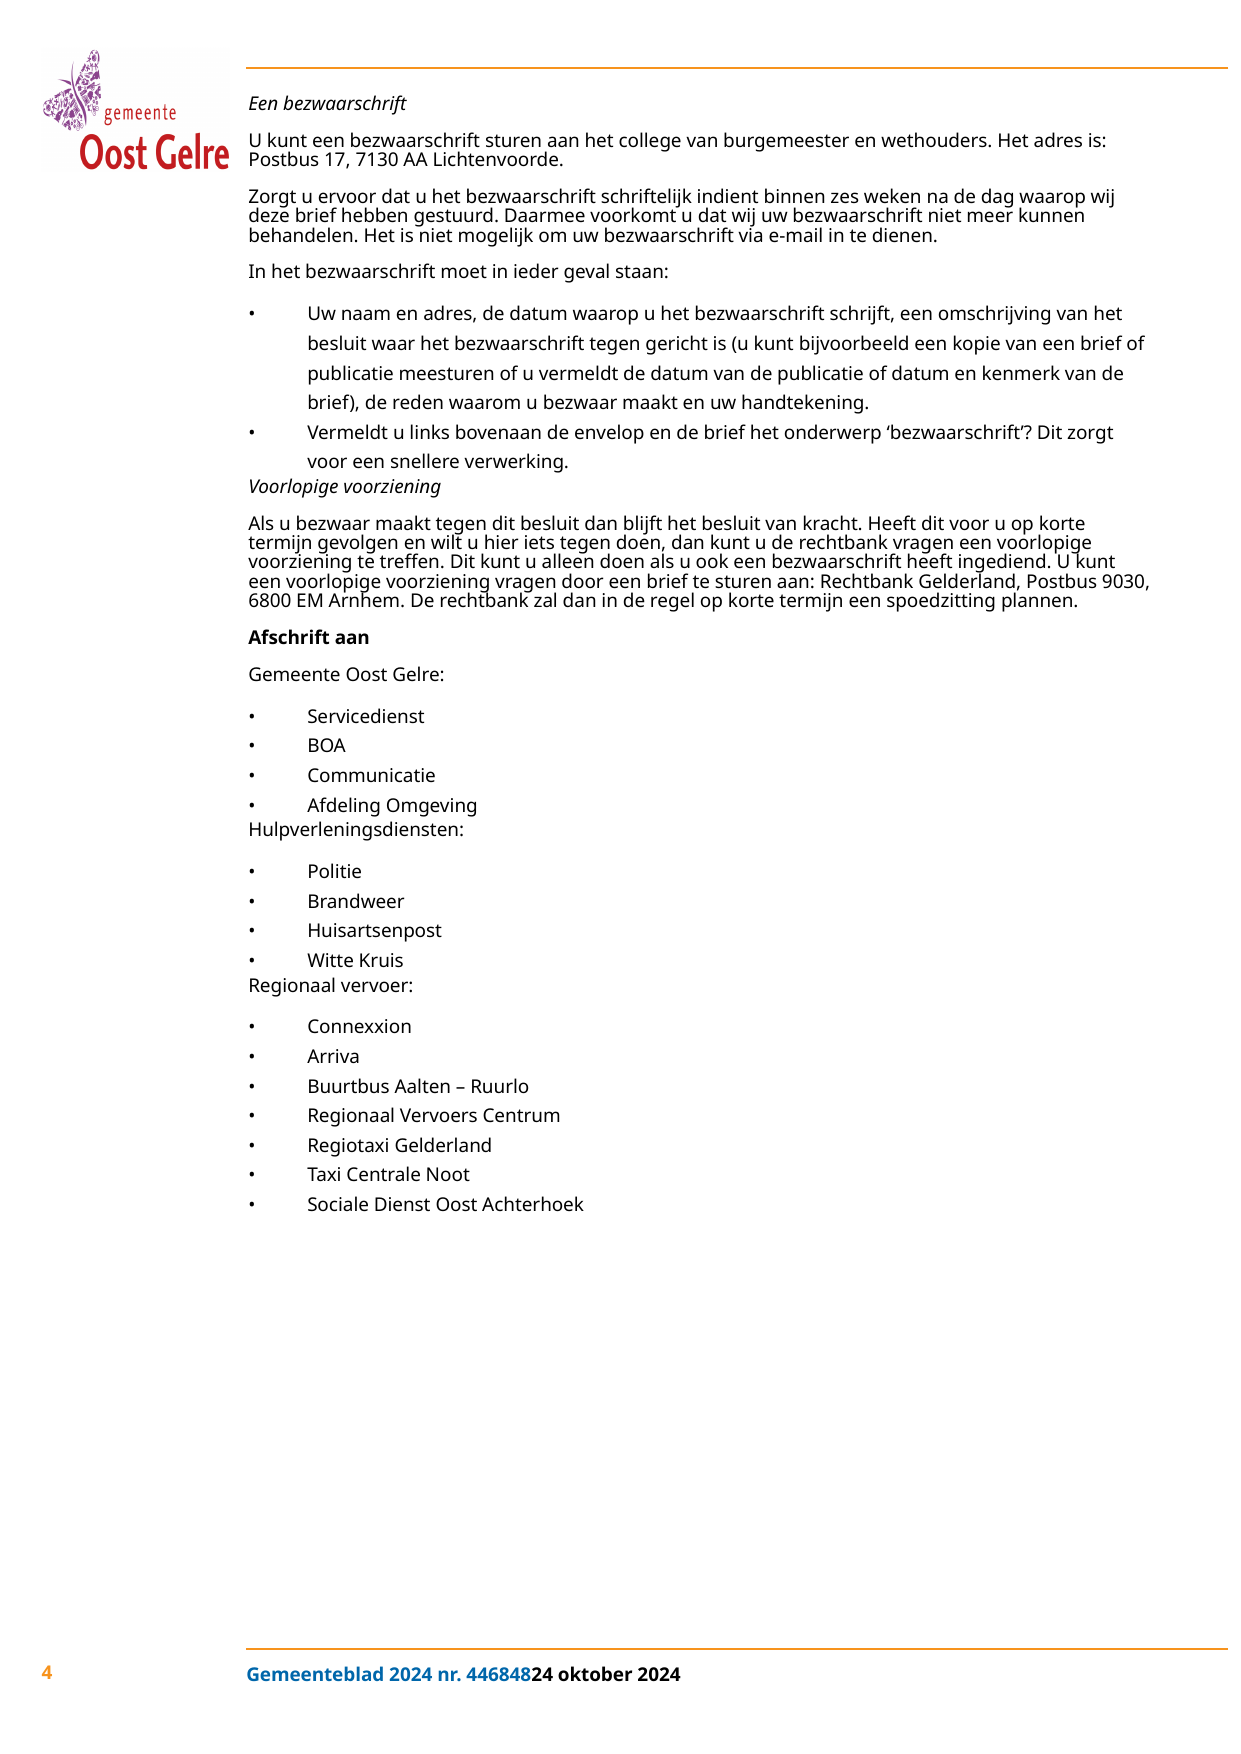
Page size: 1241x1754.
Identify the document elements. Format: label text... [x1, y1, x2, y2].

list Buurtbus Aalten – Ruurlo [248, 1073, 1152, 1098]
text Regionaal vervoer: [248, 977, 1152, 996]
list Communicatie [248, 762, 1152, 788]
text Hulpverleningsdiensten: [248, 821, 1152, 841]
list Sociale Dienst Oost Achterhoek [248, 1191, 1152, 1217]
list Politie [248, 858, 1152, 884]
list Regionaal Vervoers Centrum [248, 1102, 1152, 1128]
text U kunt een bezwaarschrift sturen aan het college van burgemeester en wethouders. Het adres is: Postbus 17, 7130 AA Lichtenvoorde. [248, 132, 1152, 170]
list Servicedienst [248, 703, 1152, 729]
text Gemeente Oost Gelre: [248, 666, 1152, 685]
picture [41, 47, 231, 172]
text Afschrift aan [248, 629, 1152, 648]
text In het bezwaarschrift moet in ieder geval staan: [248, 263, 1152, 283]
text Een bezwaarschrift [248, 95, 1152, 114]
list Afdeling Omgeving [248, 792, 1152, 817]
list Vermeldt u links bovenaan de envelop en de brief het onderwerp ‘bezwaarschrift’? Dit zorgt voor een snellere verwerking. [248, 419, 1152, 474]
list Connexxion [248, 1014, 1152, 1039]
list Regiotaxi Gelderland [248, 1132, 1152, 1158]
text Zorgt u ervoor dat u het bezwaarschrift schriftelijk indient binnen zes weken na de dag waarop wij deze brief hebben gestuurd. Daarmee voorkomt u dat wij uw bezwaarschrift niet meer kunnen behandelen. Het is niet mogelijk om uw bezwaarschrift via e-mail in te dienen. [248, 188, 1152, 246]
list Witte Kruis [248, 947, 1152, 973]
list BOA [248, 733, 1152, 758]
list Brandweer [248, 888, 1152, 914]
text Voorlopige voorziening [248, 478, 1152, 497]
list Uw naam en adres, de datum waarop u het bezwaarschrift schrijft, een omschrijving van het besluit waar het bezwaarschrift tegen gericht is (u kunt bijvoorbeeld een kopie van een brief of publicatie meesturen of u vermeldt de datum van de publicatie of datum en kenmerk van de brief), de reden waarom u bezwaar maakt en uw handtekening. [248, 301, 1152, 415]
text Als u bezwaar maakt tegen dit besluit dan blijft het besluit van kracht. Heeft dit voor u op korte termijn gevolgen en wilt u hier iets tegen doen, dan kunt u de rechtbank vragen een voorlopige voorziening te treffen. Dit kunt u alleen doen als u ook een bezwaarschrift heeft ingediend. U kunt een voorlopige voorziening vragen door een brief te sturen aan: Rechtbank Gelderland, Postbus 9030, 6800 EM Arnhem. De rechtbank zal dan in de regel op korte termijn een spoedzitting plannen. [248, 515, 1152, 611]
list Huisartsenpost [248, 917, 1152, 943]
list Arriva [248, 1043, 1152, 1069]
list Taxi Centrale Noot [248, 1162, 1152, 1187]
